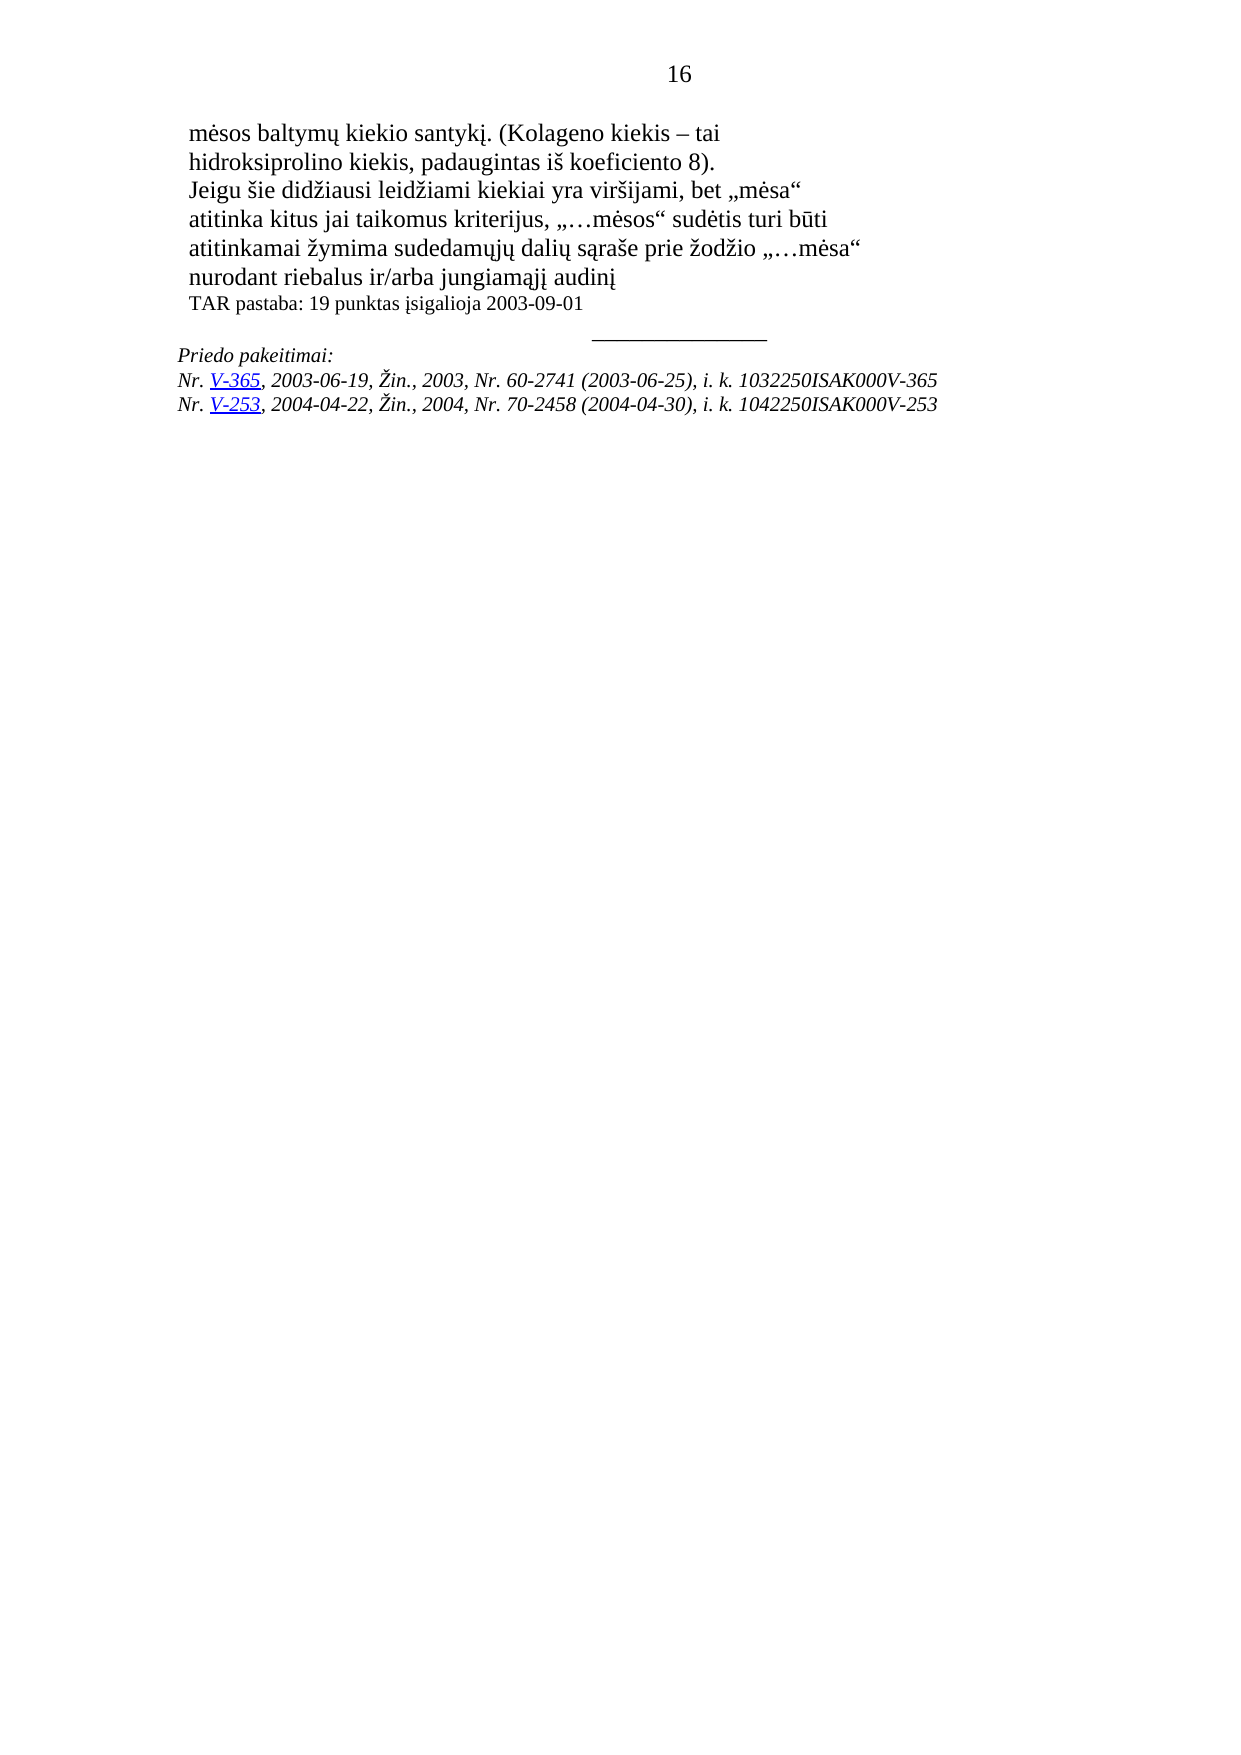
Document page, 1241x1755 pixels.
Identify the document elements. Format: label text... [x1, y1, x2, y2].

table_cell [884, 118, 1181, 315]
text ______________ [177, 315, 1181, 343]
text Nr. V-253, 2004-04-22, Žin., 2004, Nr. 70-2458 (2004-04-30), i. k. 1042250ISAK000V-253 [177, 392, 1181, 416]
text Priedo pakeitimai: [177, 343, 1181, 367]
table_cell mėsos baltymų kiekio santykį. (Kolageno kiekis – tai hidroksiprolino kiekis, padaugintas iš koeficiento 8). Jeigu šie didžiausi leidžiami kiekiai yra viršijami, bet „mėsa“ atitinka kitus jai taikomus kriterijus, „…mėsos“ sudėtis turi būti atitinkamai žymima sudedamųjų dalių sąraše prie žodžio „…mėsa“ nurodant riebalus ir/arba jungiamąjį audinį TAR pastaba: 19 punktas įsigalioja 2003-09-01 [177, 118, 884, 315]
text Nr. V-365, 2003-06-19, Žin., 2003, Nr. 60-2741 (2003-06-25), i. k. 1032250ISAK000V-365 [177, 367, 1181, 392]
